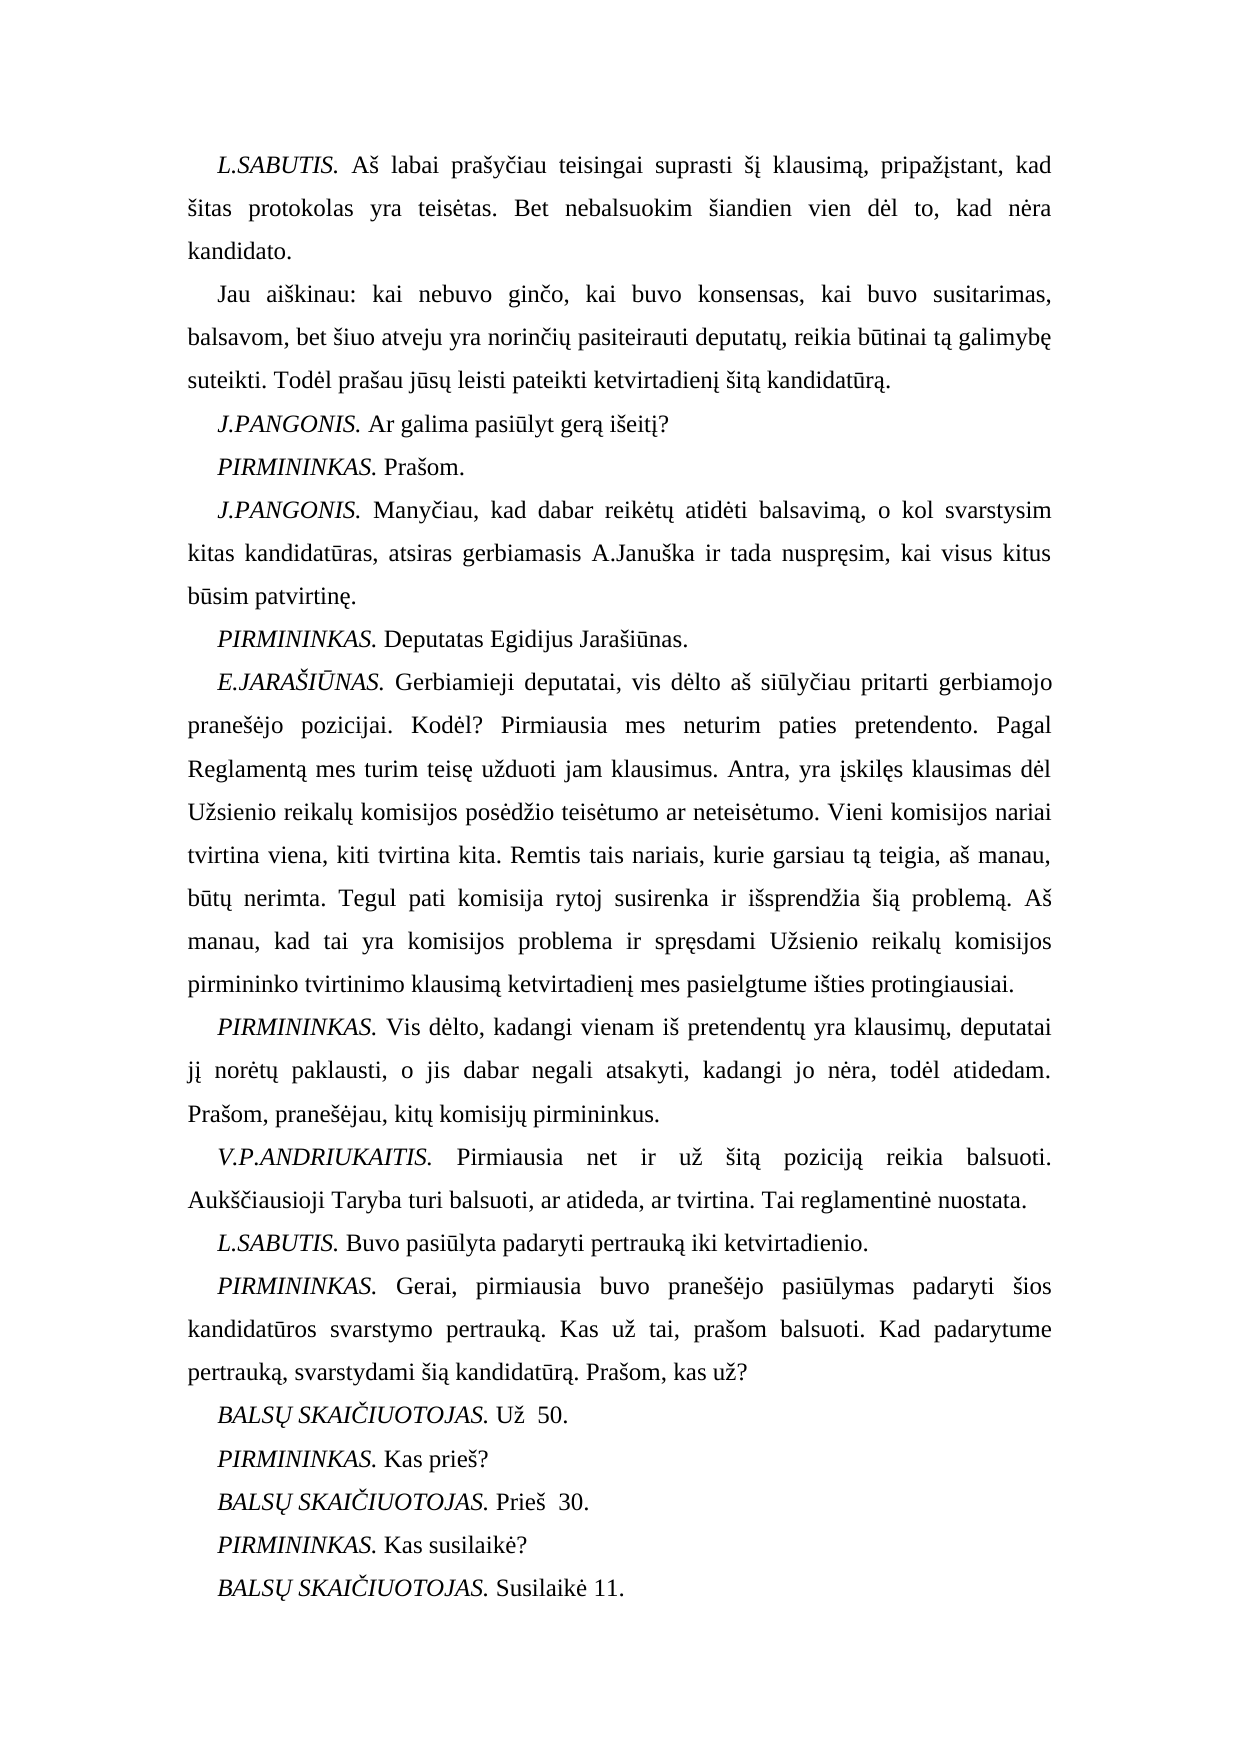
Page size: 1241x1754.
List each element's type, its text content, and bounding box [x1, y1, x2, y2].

text PIRMININKAS. Kas susilaikė? [187, 1530, 1053, 1559]
text PIRMININKAS. Gerai, pirmiausia buvo pranešėjo pasiūlymas padaryti šios kandidatūros svarstymo pertrauką. Kas už tai, prašom balsuoti. Kad padarytume pertrauką, svarstydami šią kandidatūrą. Prašom, kas už? [187, 1271, 1053, 1386]
text BALSŲ SKAIČIUOTOJAS. Susilaikė 11. [187, 1573, 1053, 1602]
text J.PANGONIS. Ar galima pasiūlyt gerą išeitį? [187, 409, 1053, 437]
text J.PANGONIS. Manyčiau, kad dabar reikėtų atidėti balsavimą, o kol svarstysim kitas kandidatūras, atsiras gerbiamasis A.Januška ir tada nuspręsim, kai visus kitus būsim patvirtinę. [187, 495, 1053, 610]
text E.JARAŠIŪNAS. Gerbiamieji deputatai, vis dėlto aš siūlyčiau pritarti gerbiamojo pranešėjo pozicijai. Kodėl? Pirmiausia mes neturim paties pretendento. Pagal Reglamentą mes turim teisę užduoti jam klausimus. Antra, yra įskilęs klausimas dėl Užsienio reikalų komisijos posėdžio teisėtumo ar neteisėtumo. Vieni komisijos nariai tvirtina viena, kiti tvirtina kita. Remtis tais nariais, kurie garsiau tą teigia, aš manau, būtų nerimta. Tegul pati komisija rytoj susirenka ir išsprendžia šią problemą. Aš manau, kad tai yra komisijos problema ir spręsdami Užsienio reikalų komisijos pirmininko tvirtinimo klausimą ketvirtadienį mes pasielgtume išties protingiausiai. [187, 667, 1053, 998]
text PIRMININKAS. Deputatas Egidijus Jarašiūnas. [187, 624, 1053, 653]
text L.SABUTIS. Aš labai prašyčiau teisingai suprasti šį klausimą, pripažįstant, kad šitas protokolas yra teisėtas. Bet nebalsuokim šiandien vien dėl to, kad nėra kandidato. [187, 150, 1053, 265]
text V.P.ANDRIUKAITIS. Pirmiausia net ir už šitą poziciją reikia balsuoti. Aukščiausioji Taryba turi balsuoti, ar atideda, ar tvirtina. Tai reglamentinė nuostata. [187, 1142, 1053, 1214]
text L.SABUTIS. Buvo pasiūlyta padaryti pertrauką iki ketvirtadienio. [187, 1228, 1053, 1257]
text PIRMININKAS. Vis dėlto, kadangi vienam iš pretendentų yra klausimų, deputatai jį norėtų paklausti, o jis dabar negali atsakyti, kadangi jo nėra, todėl atidedam. Prašom, pranešėjau, kitų komisijų pirmininkus. [187, 1012, 1053, 1127]
text PIRMININKAS. Prašom. [187, 452, 1053, 481]
text BALSŲ SKAIČIUOTOJAS. Prieš 30. [187, 1487, 1053, 1516]
text BALSŲ SKAIČIUOTOJAS. Už 50. [187, 1401, 1053, 1429]
text PIRMININKAS. Kas prieš? [187, 1444, 1053, 1472]
text Jau aiškinau: kai nebuvo ginčo, kai buvo konsensas, kai buvo susitarimas, balsavom, bet šiuo atveju yra norinčių pasiteirauti deputatų, reikia būtinai tą galimybę suteikti. Todėl prašau jūsų leisti pateikti ketvirtadienį šitą kandidatūrą. [187, 279, 1053, 394]
